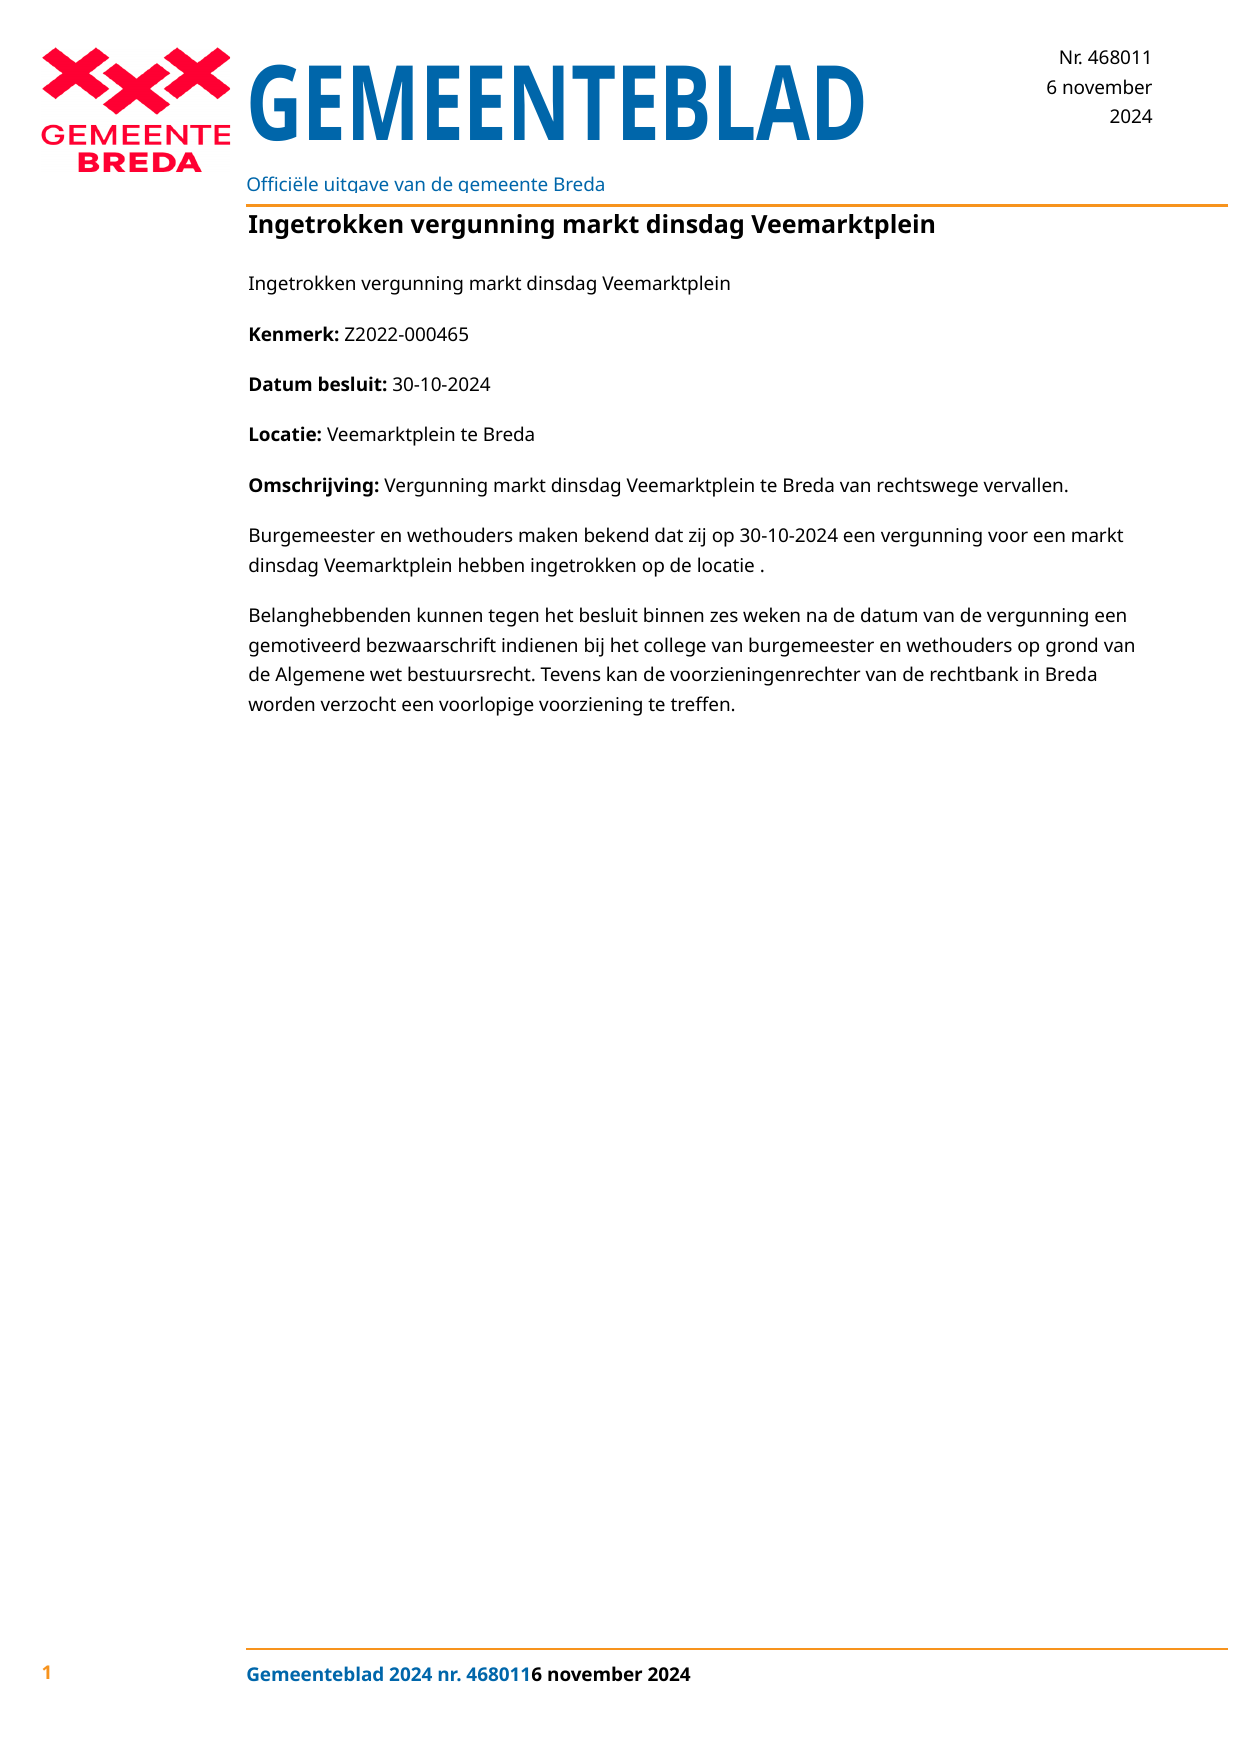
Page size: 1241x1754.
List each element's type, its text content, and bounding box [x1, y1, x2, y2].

text Ingetrokken vergunning markt dinsdag Veemarktplein [248, 270, 1152, 296]
text Datum besluit: 30-10-2024 [248, 371, 1152, 397]
text Burgemeester en wethouders maken bekend dat zij op 30-10-2024 een vergunning voor een markt dinsdag Veemarktplein hebben ingetrokken op de locatie . [248, 522, 1152, 578]
text Locatie: Veemarktplein te Breda [248, 422, 1152, 447]
text Ingetrokken vergunning markt dinsdag Veemarktplein [248, 207, 1152, 241]
picture [41, 47, 231, 172]
text Kenmerk: Z2022-000465 [248, 321, 1152, 346]
text Belanghebbenden kunnen tegen het besluit binnen zes weken na de datum van de vergunning een gemotiveerd bezwaarschrift indienen bij het college van burgemeester en wethouders op grond van de Algemene wet bestuursrecht. Tevens kan de voorzieningenrechter van de rechtbank in Breda worden verzocht een voorlopige voorziening te treffen. [248, 602, 1152, 717]
text Omschrijving: Vergunning markt dinsdag Veemarktplein te Breda van rechtswege vervallen. [248, 472, 1152, 498]
